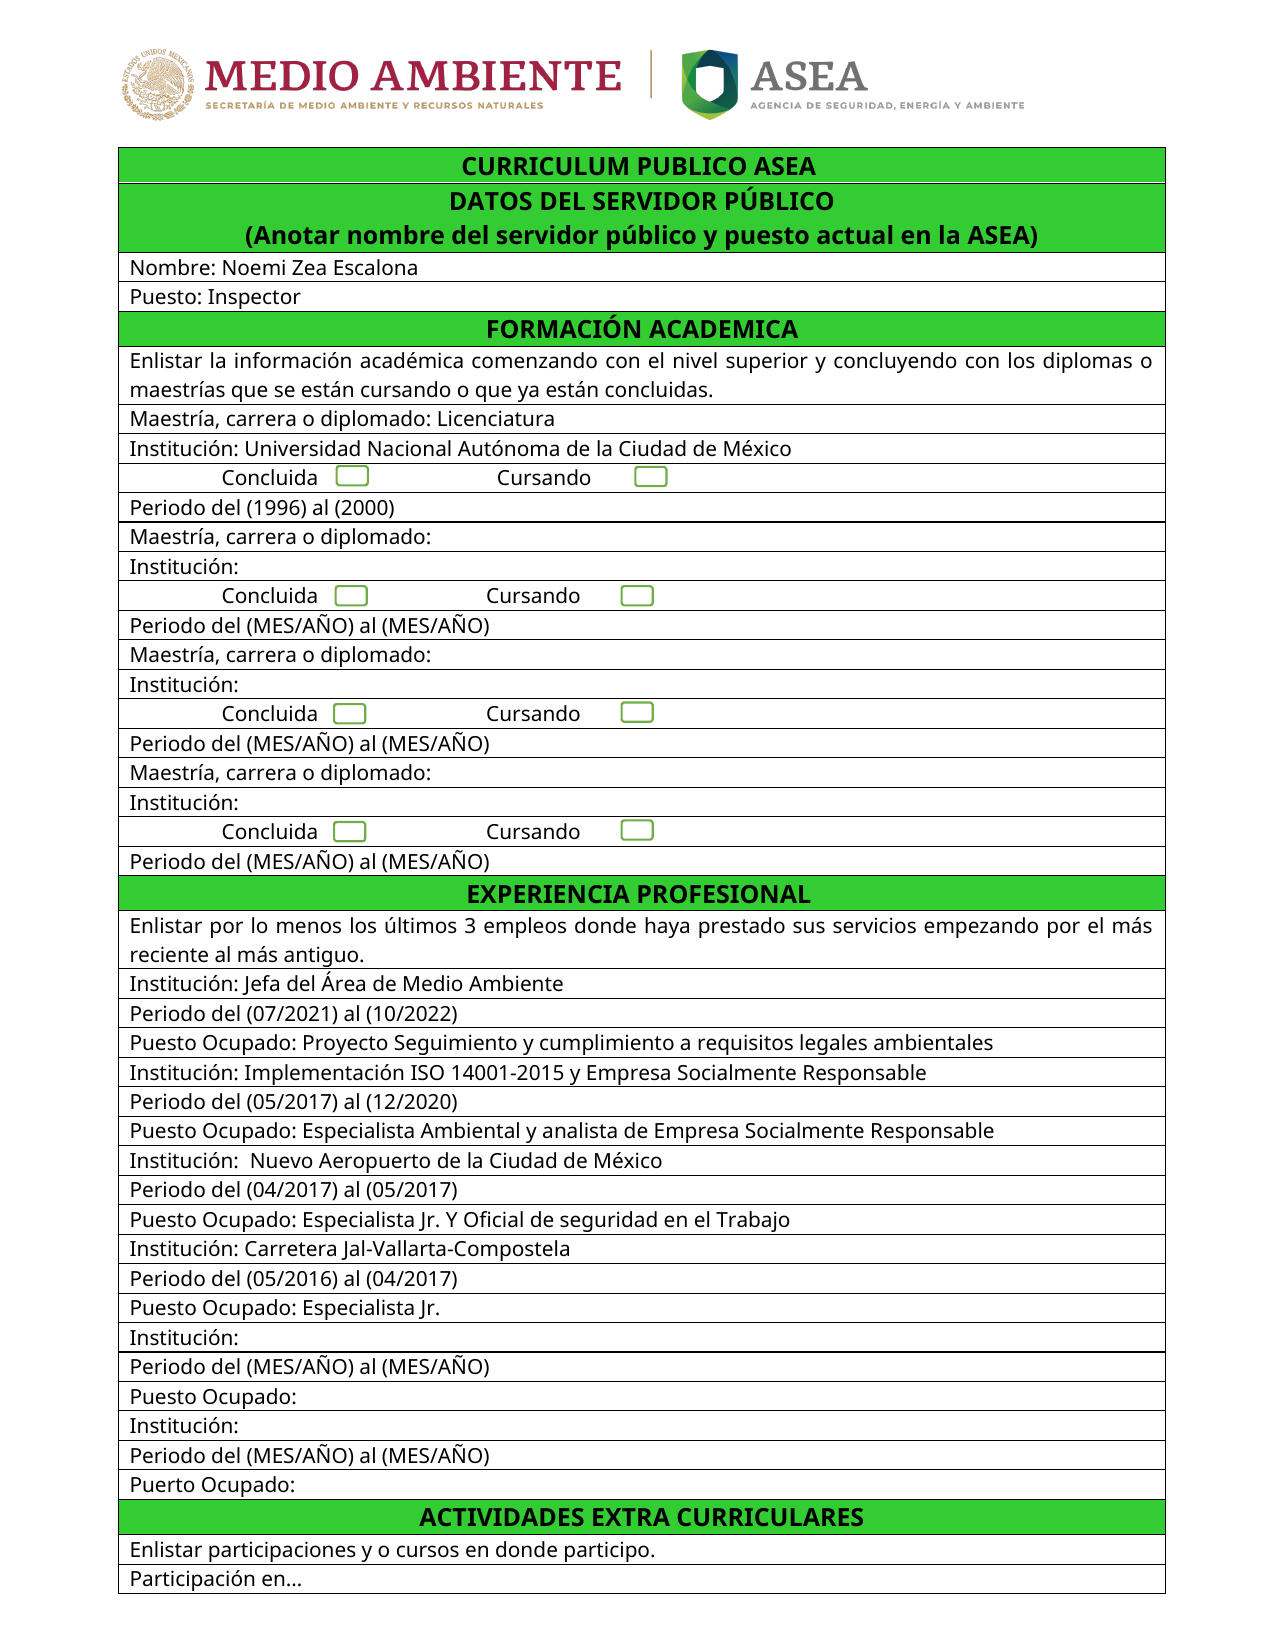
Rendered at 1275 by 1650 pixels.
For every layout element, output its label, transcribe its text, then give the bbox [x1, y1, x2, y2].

table_cell Maestría, carrera o diplomado: [119, 758, 1165, 787]
table_cell Periodo del (MES/AÑO) al (MES/AÑO) [119, 611, 1165, 639]
table_cell Puesto Ocupado: Especialista Jr. [119, 1294, 1165, 1322]
table_cell Puesto Ocupado: [119, 1382, 1165, 1410]
table_cell Periodo del (05/2017) al (12/2020) [119, 1087, 1165, 1116]
table_cell Periodo del (04/2017) al (05/2017) [119, 1176, 1165, 1204]
table_cell Puesto: Inspector [119, 282, 1165, 311]
table_cell Institución: [119, 1323, 1165, 1351]
table_cell FORMACIÓN ACADEMICA [119, 312, 1165, 346]
table_cell Periodo del (MES/AÑO) al (MES/AÑO) [119, 729, 1165, 757]
table_cell Maestría, carrera o diplomado: [119, 640, 1165, 669]
table_cell Enlistar participaciones y o cursos en donde participo. [119, 1535, 1165, 1563]
table_cell Nombre: Noemi Zea Escalona [119, 253, 1165, 281]
table_cell Institución: [119, 788, 1165, 816]
table_cell Institución: Universidad Nacional Autónoma de la Ciudad de México [119, 434, 1165, 462]
table_cell Enlistar por lo menos los últimos 3 empleos donde haya prestado sus servicios empezando por el más reciente al más antiguo. [119, 911, 1165, 968]
table_cell Maestría, carrera o diplomado: Licenciatura [119, 405, 1165, 433]
table_cell Institución: [119, 670, 1165, 698]
table_cell Institución: Jefa del Área de Medio Ambiente [119, 969, 1165, 998]
table_cell Periodo del (MES/AÑO) al (MES/AÑO) [119, 847, 1165, 875]
table_cell Puesto Ocupado: Proyecto Seguimiento y cumplimiento a requisitos legales ambientales [119, 1028, 1165, 1057]
table_cell Enlistar la información académica comenzando con el nivel superior y concluyendo con los diplomas o maestrías que se están cursando o que ya están concluidas. [119, 347, 1165, 403]
table_cell Institución: Nuevo Aeropuerto de la Ciudad de México [119, 1146, 1165, 1174]
table_cell Periodo del (1996) al (2000) [119, 493, 1165, 521]
table_cell ACTIVIDADES EXTRA CURRICULARES [119, 1500, 1165, 1534]
table_cell Institución: [119, 1411, 1165, 1440]
table_cell Periodo del (05/2016) al (04/2017) [119, 1264, 1165, 1292]
table_cell Institución: Implementación ISO 14001-2015 y Empresa Socialmente Responsable [119, 1058, 1165, 1086]
table_cell Periodo del (07/2021) al (10/2022) [119, 999, 1165, 1027]
table_cell Concluida Cursando [119, 464, 1165, 492]
table_cell Puerto Ocupado: [119, 1470, 1165, 1499]
table_cell Concluida Cursando [119, 699, 1165, 728]
table_cell Puesto Ocupado: Especialista Ambiental y analista de Empresa Socialmente Responsable [119, 1117, 1165, 1145]
table_header CURRICULUM PUBLICO ASEA [119, 148, 1165, 182]
table_cell Puesto Ocupado: Especialista Jr. Y Oficial de seguridad en el Trabajo [119, 1205, 1165, 1233]
table_cell Concluida Cursando [119, 817, 1165, 846]
table_cell Periodo del (MES/AÑO) al (MES/AÑO) [119, 1353, 1165, 1381]
table_cell EXPERIENCIA PROFESIONAL [119, 876, 1165, 910]
table_cell Institución: [119, 552, 1165, 580]
table_cell Institución: Carretera Jal-Vallarta-Compostela [119, 1235, 1165, 1263]
table_cell Maestría, carrera o diplomado: [119, 523, 1165, 551]
table_cell Participación en… [119, 1565, 1165, 1593]
table_cell Concluida Cursando [119, 581, 1165, 610]
table_cell Periodo del (MES/AÑO) al (MES/AÑO) [119, 1441, 1165, 1469]
table_cell DATOS DEL SERVIDOR PÚBLICO (Anotar nombre del servidor público y puesto actual en la ASEA) [119, 184, 1165, 252]
